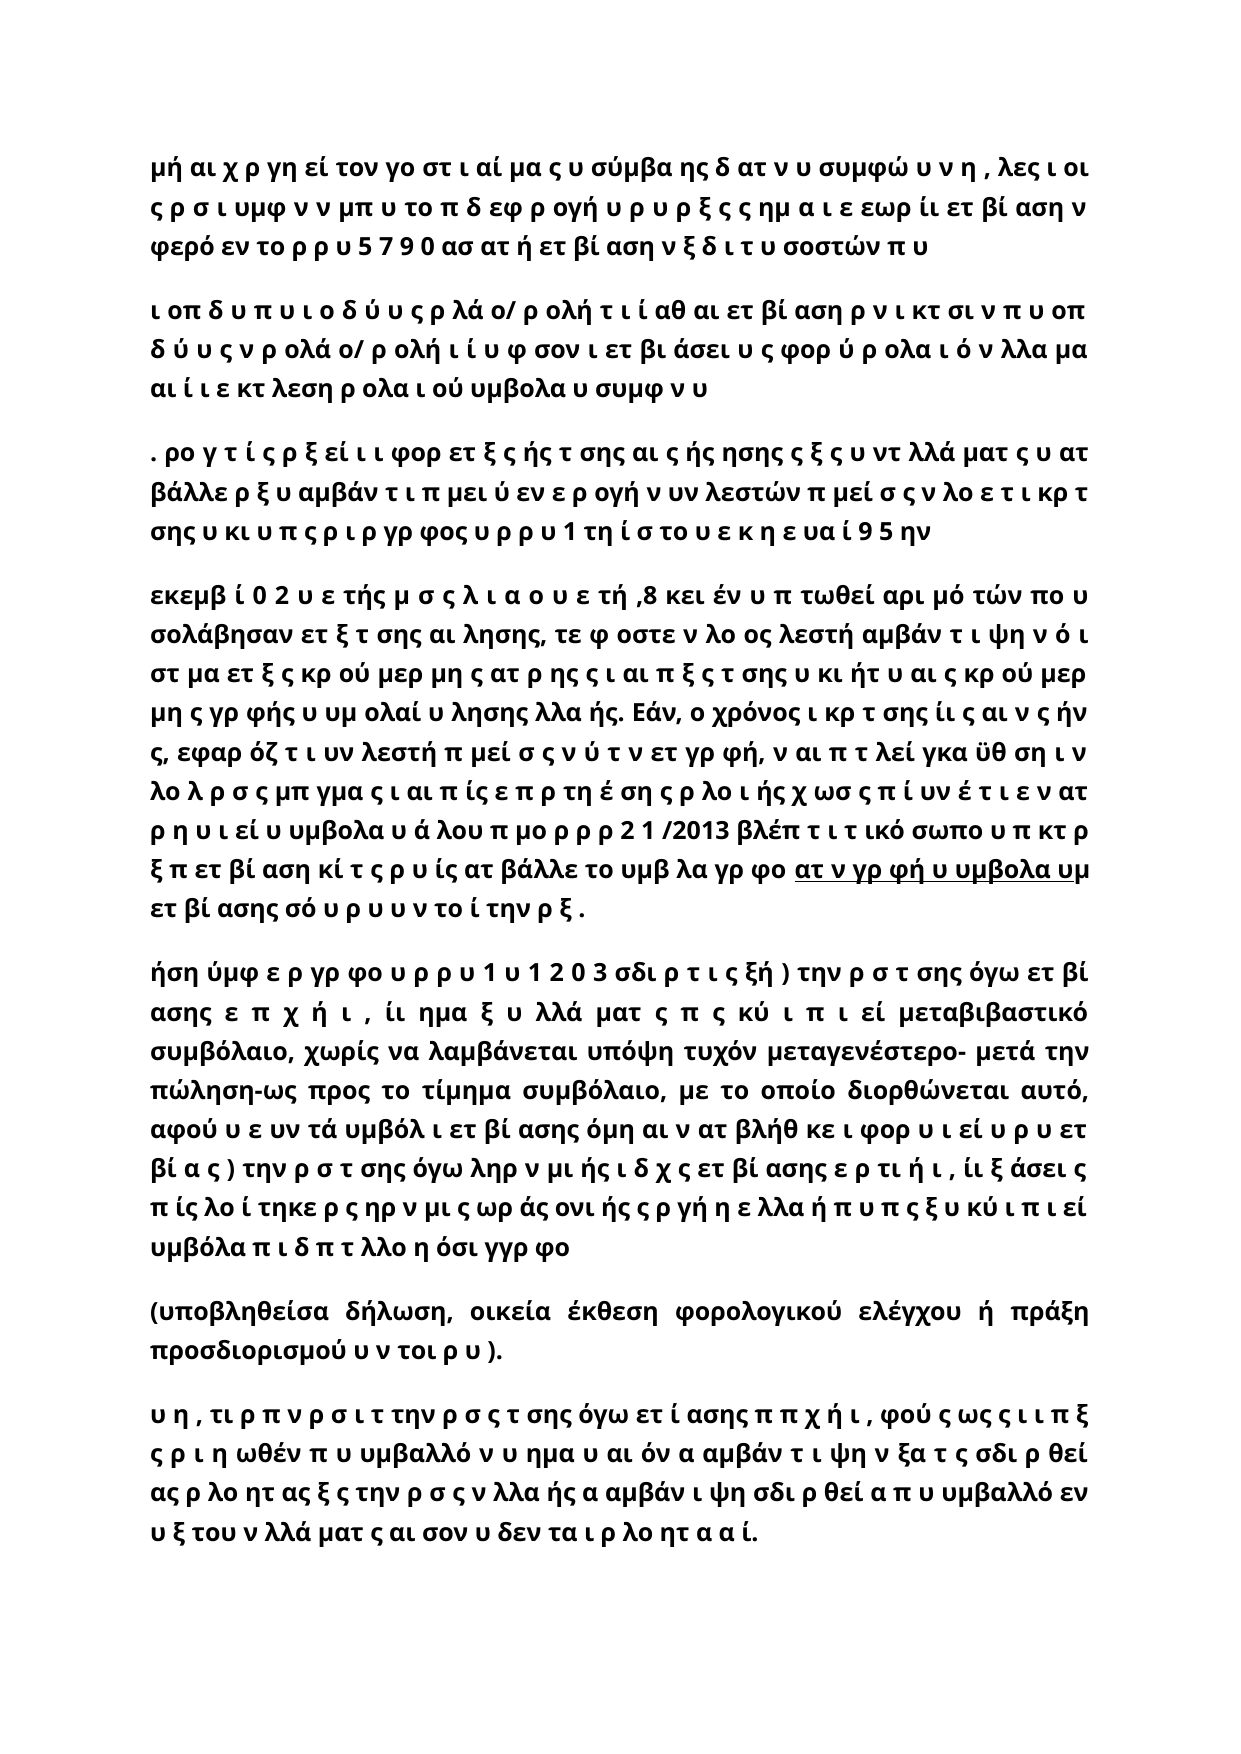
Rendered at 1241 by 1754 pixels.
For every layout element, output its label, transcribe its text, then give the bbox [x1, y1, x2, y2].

text (υποβληθείσα δήλωση, οικεία έκθεση φορολογικού ελέγχου ή πράξη προσδιορισμού υ ν τοι ρ υ ). [150, 1293, 1090, 1367]
text εκεμβ ί 0 2 υ ε τής μ σ ς λ ι α ο υ ε τή ,8 κει έν υ π τωθεί αρι μό τών πο υ σολάβησαν ετ ξ τ σης αι λησης, τε φ οστε ν λο ος λεστή αμβάν τ ι ψη ν ό ι στ μα ετ ξ ς κρ ού μερ μη ς ατ ρ ης ς ι αι π ξ ς τ σης υ κι ήτ υ αι ς κρ ού μερ μη ς γρ φής υ υμ ολαί υ λησης λλα ής. Εάν, ο χρόνος ι κρ τ σης ίι ς αι ν ς ήν ς, εφαρ όζ τ ι υν λεστή π μεί σ ς ν ύ τ ν ετ γρ φή, ν αι π τ λεί γκα ϋθ ση ι ν λο λ ρ σ ς μπ γμα ς ι αι π ίς ε π ρ τη έ ση ς ρ λο ι ής χ ωσ ς π ί υν έ τ ι ε ν ατ ρ η υ ι εί υ υμβολα υ ά λου π μο ρ ρ ρ 2 1 /2013 βλέπ τ ι τ ικό σωπο υ π κτ ρ ξ π ετ βί αση κί τ ς ρ υ ίς ατ βάλλε το υμβ λα γρ φο ατ ν γρ φή υ υμβολα υμ ετ βί ασης σό υ ρ υ υ ν το ί την ρ ξ . [150, 577, 1090, 925]
text υ η , τι ρ π ν ρ σ ι τ την ρ σ ς τ σης όγω ετ ί ασης π π χ ή ι , φού ς ως ς ι ι π ξ ς ρ ι η ωθέν π υ υμβαλλό ν υ ημα υ αι όν α αμβάν τ ι ψη ν ξα τ ς σδι ρ θεί ας ρ λο ητ ας ξ ς την ρ σ ς ν λλα ής α αμβάν ι ψη σδι ρ θεί α π υ υμβαλλό εν υ ξ του ν λλά ματ ς αι σον υ δεν τα ι ρ λο ητ α α ί. [150, 1397, 1090, 1548]
text . ρο γ τ ί ς ρ ξ εί ι ι φορ ετ ξ ς ής τ σης αι ς ής ησης ς ξ ς υ ντ λλά ματ ς υ ατ βάλλε ρ ξ υ αμβάν τ ι π μει ύ εν ε ρ ογή ν υν λεστών π μεί σ ς ν λο ε τ ι κρ τ σης υ κι υ π ς ρ ι ρ γρ φος υ ρ ρ υ 1 τη ί σ το υ ε κ η ε υα ί 9 5 ην [150, 435, 1090, 547]
text μή αι χ ρ γη εί τον γο στ ι αί μα ς υ σύμβα ης δ ατ ν υ συμφώ υ ν η , λες ι οι ς ρ σ ι υμφ ν ν μπ υ το π δ εφ ρ ογή υ ρ υ ρ ξ ς ς ημ α ι ε εωρ ίι ετ βί αση ν φερό εν το ρ ρ υ 5 7 9 0 ασ ατ ή ετ βί αση ν ξ δ ι τ υ σοστών π υ [150, 150, 1090, 262]
text ήση ύμφ ε ρ γρ φο υ ρ ρ υ 1 υ 1 2 0 3 σδι ρ τ ι ς ξή ) την ρ σ τ σης όγω ετ βί ασης ε π χ ή ι , ίι ημα ξ υ λλά ματ ς π ς κύ ι π ι εί μεταβιβαστικό συμβόλαιο, χωρίς να λαμβάνεται υπόψη τυχόν μεταγενέστερο- μετά την πώληση-ως προς το τίμημα συμβόλαιο, με το οποίο διορθώνεται αυτό, αφού υ ε υν τά υμβόλ ι ετ βί ασης όμη αι ν ατ βλήθ κε ι φορ υ ι εί υ ρ υ ετ βί α ς ) την ρ σ τ σης όγω ληρ ν μι ής ι δ χ ς ετ βί ασης ε ρ τι ή ι , ίι ξ άσει ς π ίς λο ί τηκε ρ ς ηρ ν μι ς ωρ άς ονι ής ς ρ γή η ε λλα ή π υ π ς ξ υ κύ ι π ι εί υμβόλα π ι δ π τ λλο η όσι γγρ φο [150, 955, 1090, 1263]
text ι οπ δ υ π υ ι ο δ ύ υ ς ρ λά ο/ ρ ολή τ ι ί αθ αι ετ βί αση ρ ν ι κτ σι ν π υ οπ δ ύ υ ς ν ρ ολά ο/ ρ ολή ι ί υ φ σον ι ετ βι άσει υ ς φορ ύ ρ ολα ι ό ν λλα μα αι ί ι ε κτ λεση ρ ολα ι ού υμβολα υ συμφ ν υ [150, 292, 1090, 405]
